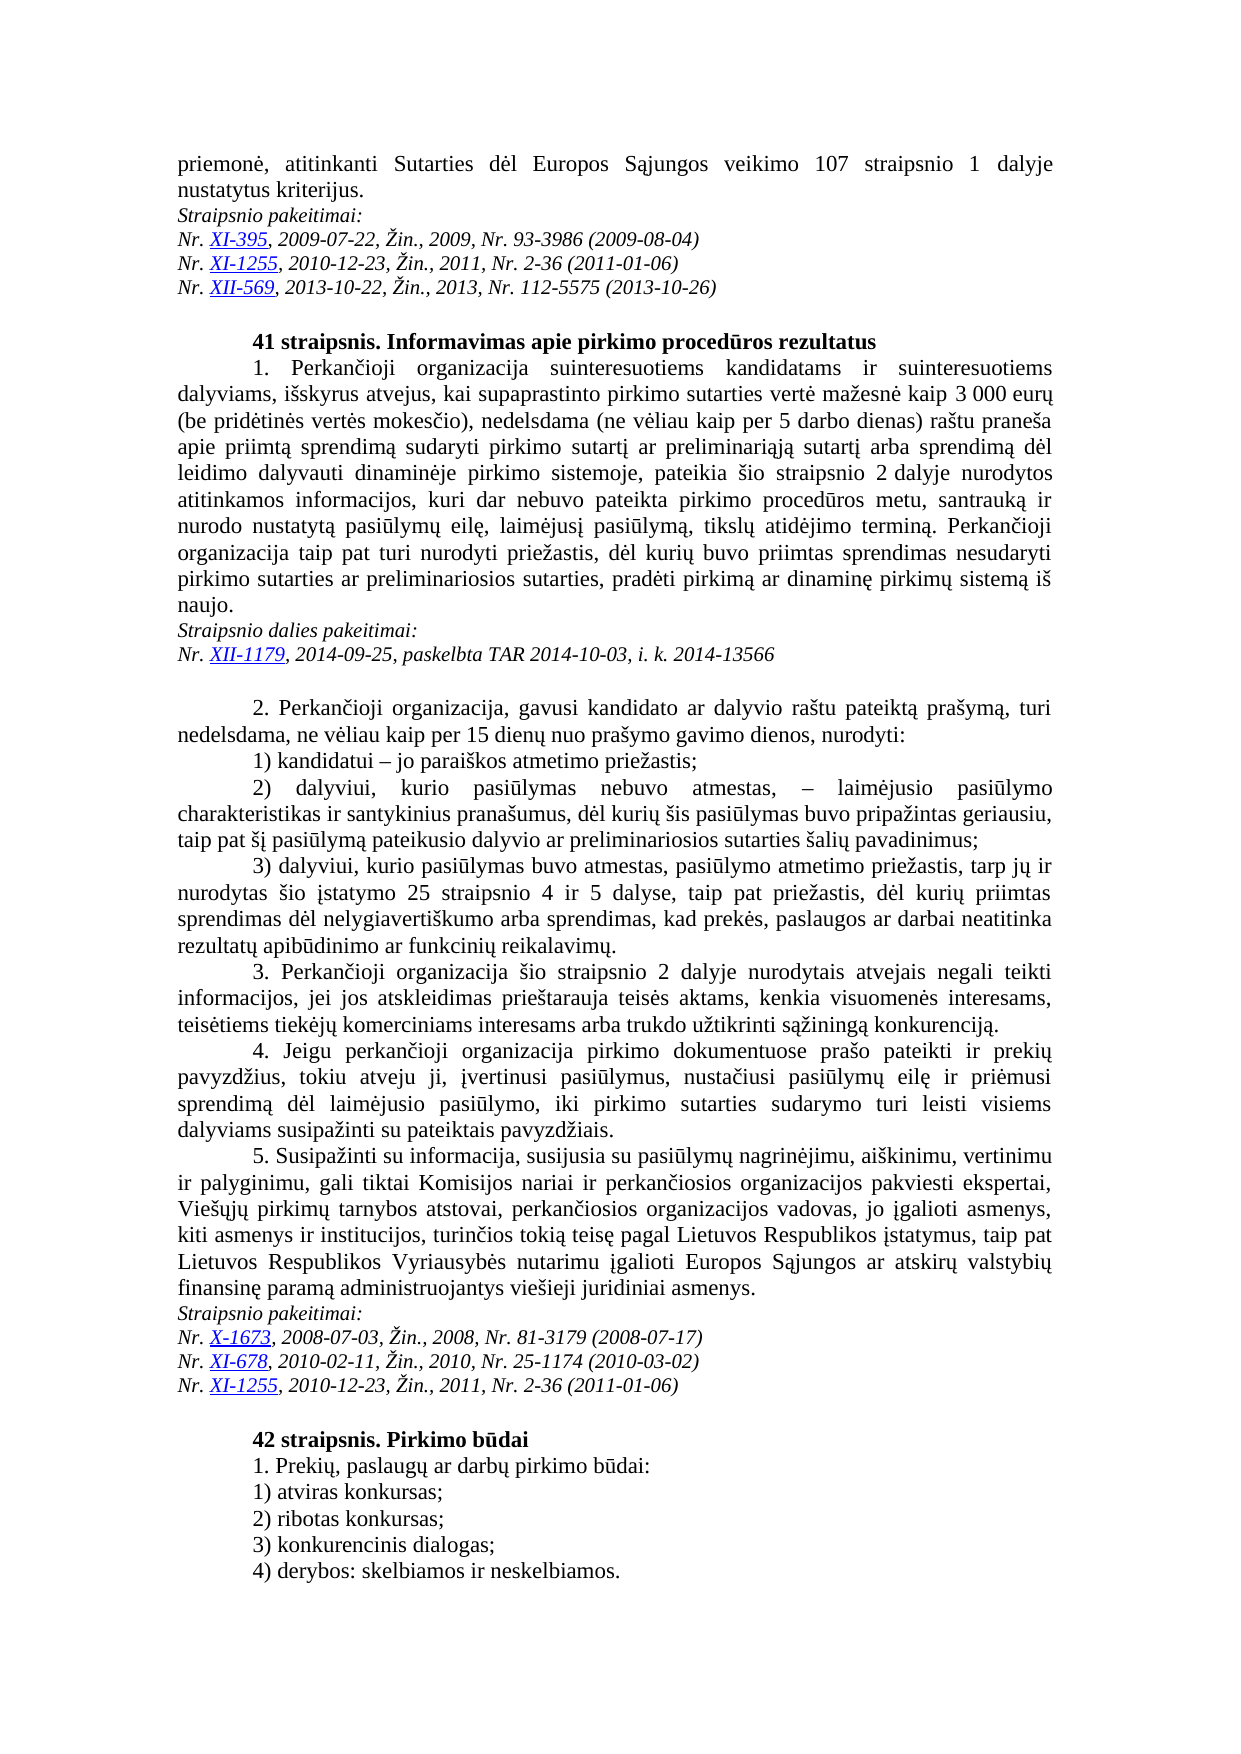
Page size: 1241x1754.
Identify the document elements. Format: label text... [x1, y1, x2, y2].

text 5. Susipažinti su informacija, susijusia su pasiūlymų nagrinėjimu, aiškinimu, vertinimu ir palyginimu, gali tiktai Komisijos nariai ir perkančiosios organizacijos pakviesti ekspertai, Viešųjų pirkimų tarnybos atstovai, perkančiosios organizacijos vadovas, jo įgalioti asmenys, kiti asmenys ir institucijos, turinčios tokią teisę pagal Lietuvos Respublikos įstatymus, taip pat Lietuvos Respublikos Vyriausybės nutarimu įgalioti Europos Sąjungos ar atskirų valstybių finansinę paramą administruojantys viešieji juridiniai asmenys. [177, 1142, 1053, 1301]
text Nr. XII-569, 2013-10-22, Žin., 2013, Nr. 112-5575 (2013-10-26) [177, 275, 1053, 299]
text priemonė, atitinkanti Sutarties dėl Europos Sąjungos veikimo 107 straipsnio 1 dalyje nustatytus kriterijus. [177, 150, 1053, 203]
text 3) dalyviui, kurio pasiūlymas buvo atmestas, pasiūlymo atmetimo priežastis, tarp jų ir nurodytas šio įstatymo 25 straipsnio 4 ir 5 dalyse, taip pat priežastis, dėl kurių priimtas sprendimas dėl nelygiavertiškumo arba sprendimas, kad prekės, paslaugos ar darbai neatitinka rezultatų apibūdinimo ar funkcinių reikalavimų. [177, 853, 1053, 958]
text 4. Jeigu perkančioji organizacija pirkimo dokumentuose prašo pateikti ir prekių pavyzdžius, tokiu atveju ji, įvertinusi pasiūlymus, nustačiusi pasiūlymų eilę ir priėmusi sprendimą dėl laimėjusio pasiūlymo, iki pirkimo sutarties sudarymo turi leisti visiems dalyviams susipažinti su pateiktais pavyzdžiais. [177, 1037, 1053, 1142]
text 1. Prekių, paslaugų ar darbų pirkimo būdai: [177, 1452, 1053, 1478]
text 3. Perkančioji organizacija šio straipsnio 2 dalyje nurodytais atvejais negali teikti informacijos, jei jos atskleidimas prieštarauja teisės aktams, kenkia visuomenės interesams, teisėtiems tiekėjų komerciniams interesams arba trukdo užtikrinti sąžiningą konkurenciją. [177, 958, 1053, 1037]
text 3) konkurencinis dialogas; [177, 1531, 1053, 1557]
text 2) ribotas konkursas; [177, 1505, 1053, 1531]
text Nr. XI-395, 2009-07-22, Žin., 2009, Nr. 93-3986 (2009-08-04) [177, 227, 1053, 251]
text 1. Perkančioji organizacija suinteresuotiems kandidatams ir suinteresuotiems dalyviams, išskyrus atvejus, kai supaprastinto pirkimo sutarties vertė mažesnė kaip 3 000 eurų (be pridėtinės vertės mokesčio), nedelsdama (ne vėliau kaip per 5 darbo dienas) raštu praneša apie priimtą sprendimą sudaryti pirkimo sutartį ar preliminariąją sutartį arba sprendimą dėl leidimo dalyvauti dinaminėje pirkimo sistemoje, pateikia šio straipsnio 2 dalyje nurodytos atitinkamos informacijos, kuri dar nebuvo pateikta pirkimo procedūros metu, santrauką ir nurodo nustatytą pasiūlymų eilę, laimėjusį pasiūlymą, tikslų atidėjimo terminą. Perkančioji organizacija taip pat turi nurodyti priežastis, dėl kurių buvo priimtas sprendimas nesudaryti pirkimo sutarties ar preliminariosios sutarties, pradėti pirkimą ar dinaminę pirkimų sistemą iš naujo. [177, 354, 1053, 618]
text Nr. X-1673, 2008-07-03, Žin., 2008, Nr. 81-3179 (2008-07-17) [177, 1325, 1053, 1349]
text Straipsnio pakeitimai: [177, 1301, 1053, 1325]
text 2. Perkančioji organizacija, gavusi kandidato ar dalyvio raštu pateiktą prašymą, turi nedelsdama, ne vėliau kaip per 15 dienų nuo prašymo gavimo dienos, nurodyti: [177, 694, 1053, 747]
text Nr. XII-1179, 2014-09-25, paskelbta TAR 2014-10-03, i. k. 2014-13566 [177, 642, 1053, 666]
text Straipsnio dalies pakeitimai: [177, 618, 1053, 642]
text 42 straipsnis. Pirkimo būdai [177, 1426, 1053, 1452]
text 2) dalyviui, kurio pasiūlymas nebuvo atmestas, – laimėjusio pasiūlymo charakteristikas ir santykinius pranašumus, dėl kurių šis pasiūlymas buvo pripažintas geriausiu, taip pat šį pasiūlymą pateikusio dalyvio ar preliminariosios sutarties šalių pavadinimus; [177, 773, 1053, 853]
text 1) kandidatui – jo paraiškos atmetimo priežastis; [177, 747, 1053, 773]
text 41 straipsnis. Informavimas apie pirkimo procedūros rezultatus [177, 328, 1053, 354]
text Nr. XI-1255, 2010-12-23, Žin., 2011, Nr. 2-36 (2011-01-06) [177, 251, 1053, 275]
text Straipsnio pakeitimai: [177, 203, 1053, 227]
text 4) derybos: skelbiamos ir neskelbiamos. [177, 1557, 1053, 1584]
text 1) atviras konkursas; [177, 1478, 1053, 1505]
text Nr. XI-1255, 2010-12-23, Žin., 2011, Nr. 2-36 (2011-01-06) [177, 1373, 1053, 1397]
text Nr. XI-678, 2010-02-11, Žin., 2010, Nr. 25-1174 (2010-03-02) [177, 1349, 1053, 1373]
